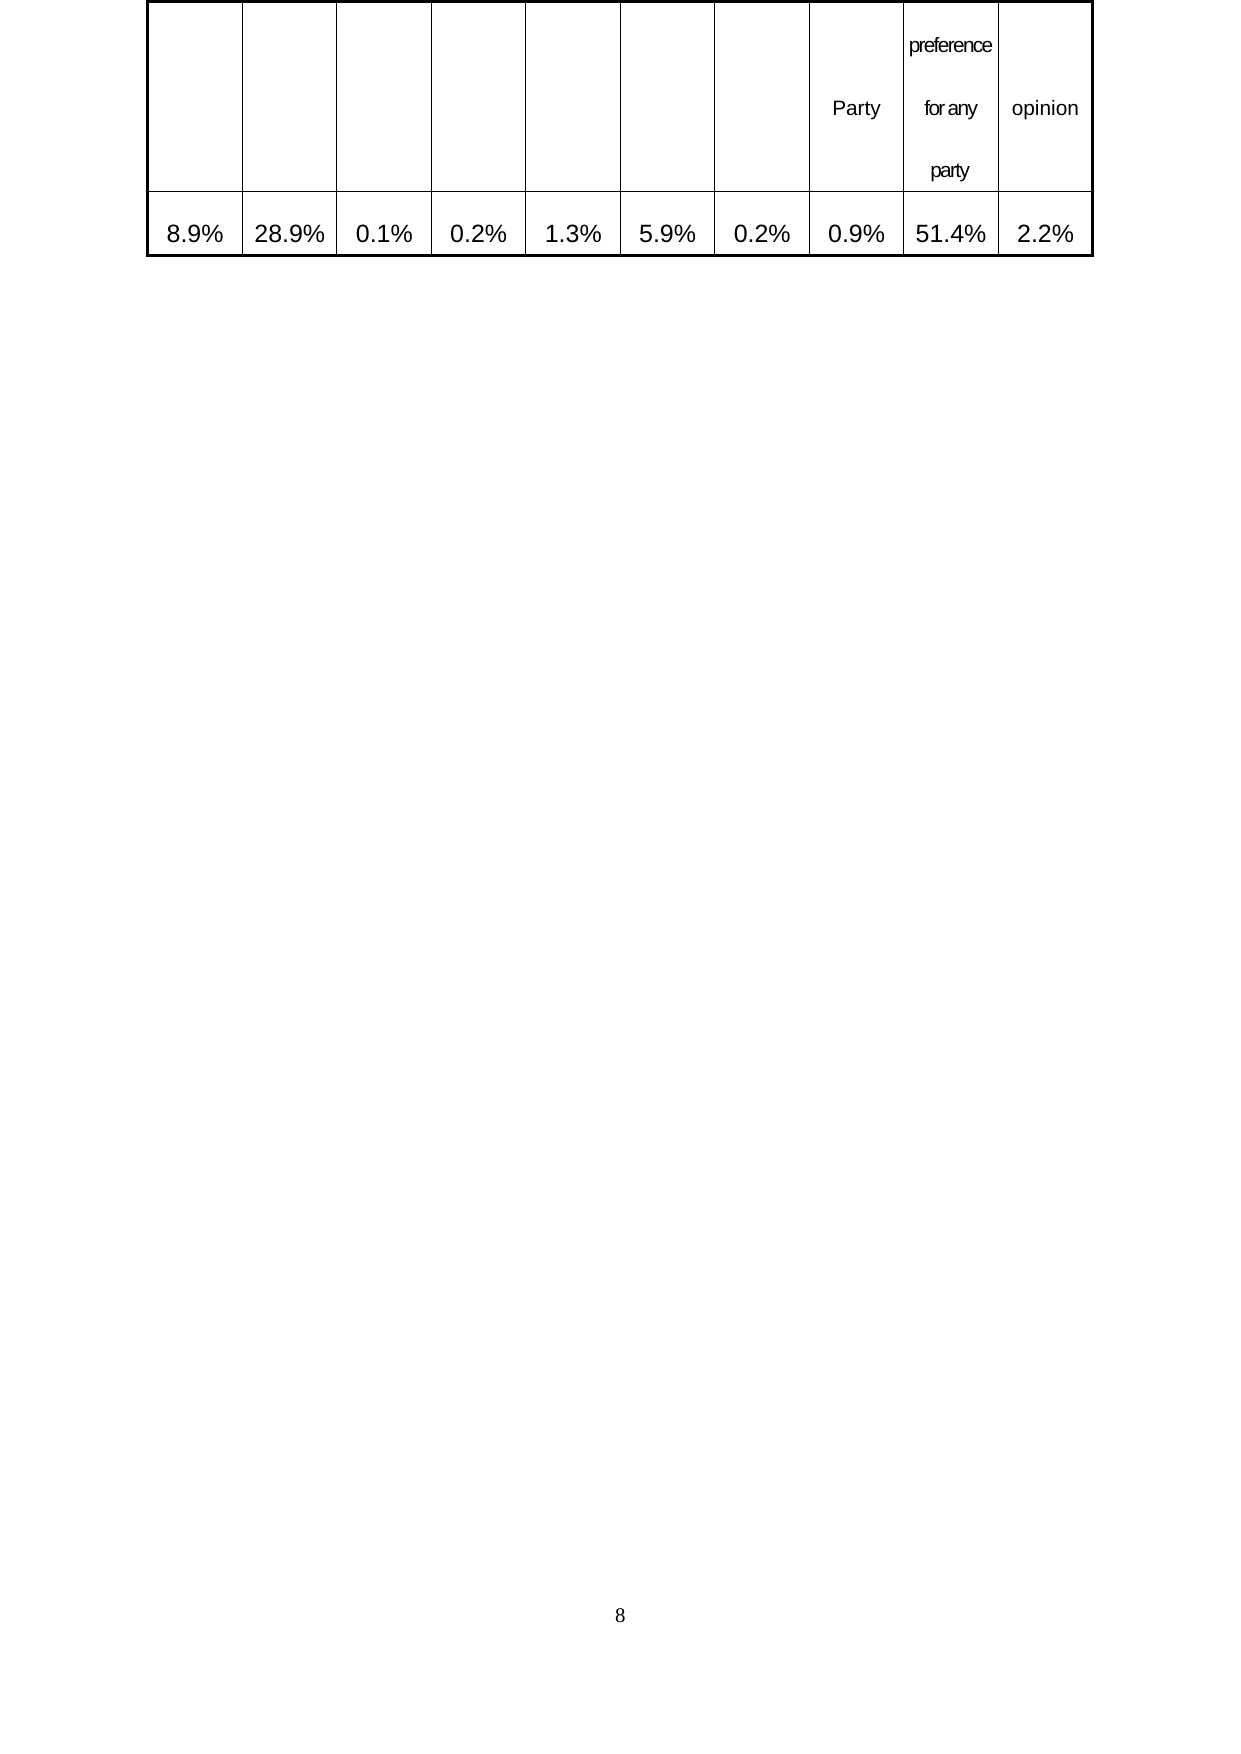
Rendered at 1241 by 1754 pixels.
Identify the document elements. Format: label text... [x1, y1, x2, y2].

table_cell 2.2% [999, 192, 1091, 254]
table_header [526, 3, 620, 191]
table_cell 0.9% [810, 192, 903, 254]
table_cell 0.1% [337, 192, 431, 254]
table_cell 1.3% [526, 192, 620, 254]
table_header [432, 3, 525, 191]
table_header [243, 3, 336, 191]
table_header preference for any party [904, 3, 998, 191]
table_header [621, 3, 714, 191]
table_cell 28.9% [243, 192, 336, 254]
table_cell 51.4% [904, 192, 998, 254]
table_header [149, 3, 242, 191]
table_cell 8.9% [149, 192, 242, 254]
table_cell 0.2% [715, 192, 809, 254]
table_header [337, 3, 431, 191]
table_cell 5.9% [621, 192, 714, 254]
table_header [715, 3, 809, 191]
table_header opinion [999, 3, 1091, 191]
table_header Party [810, 3, 903, 191]
table_cell 0.2% [432, 192, 525, 254]
